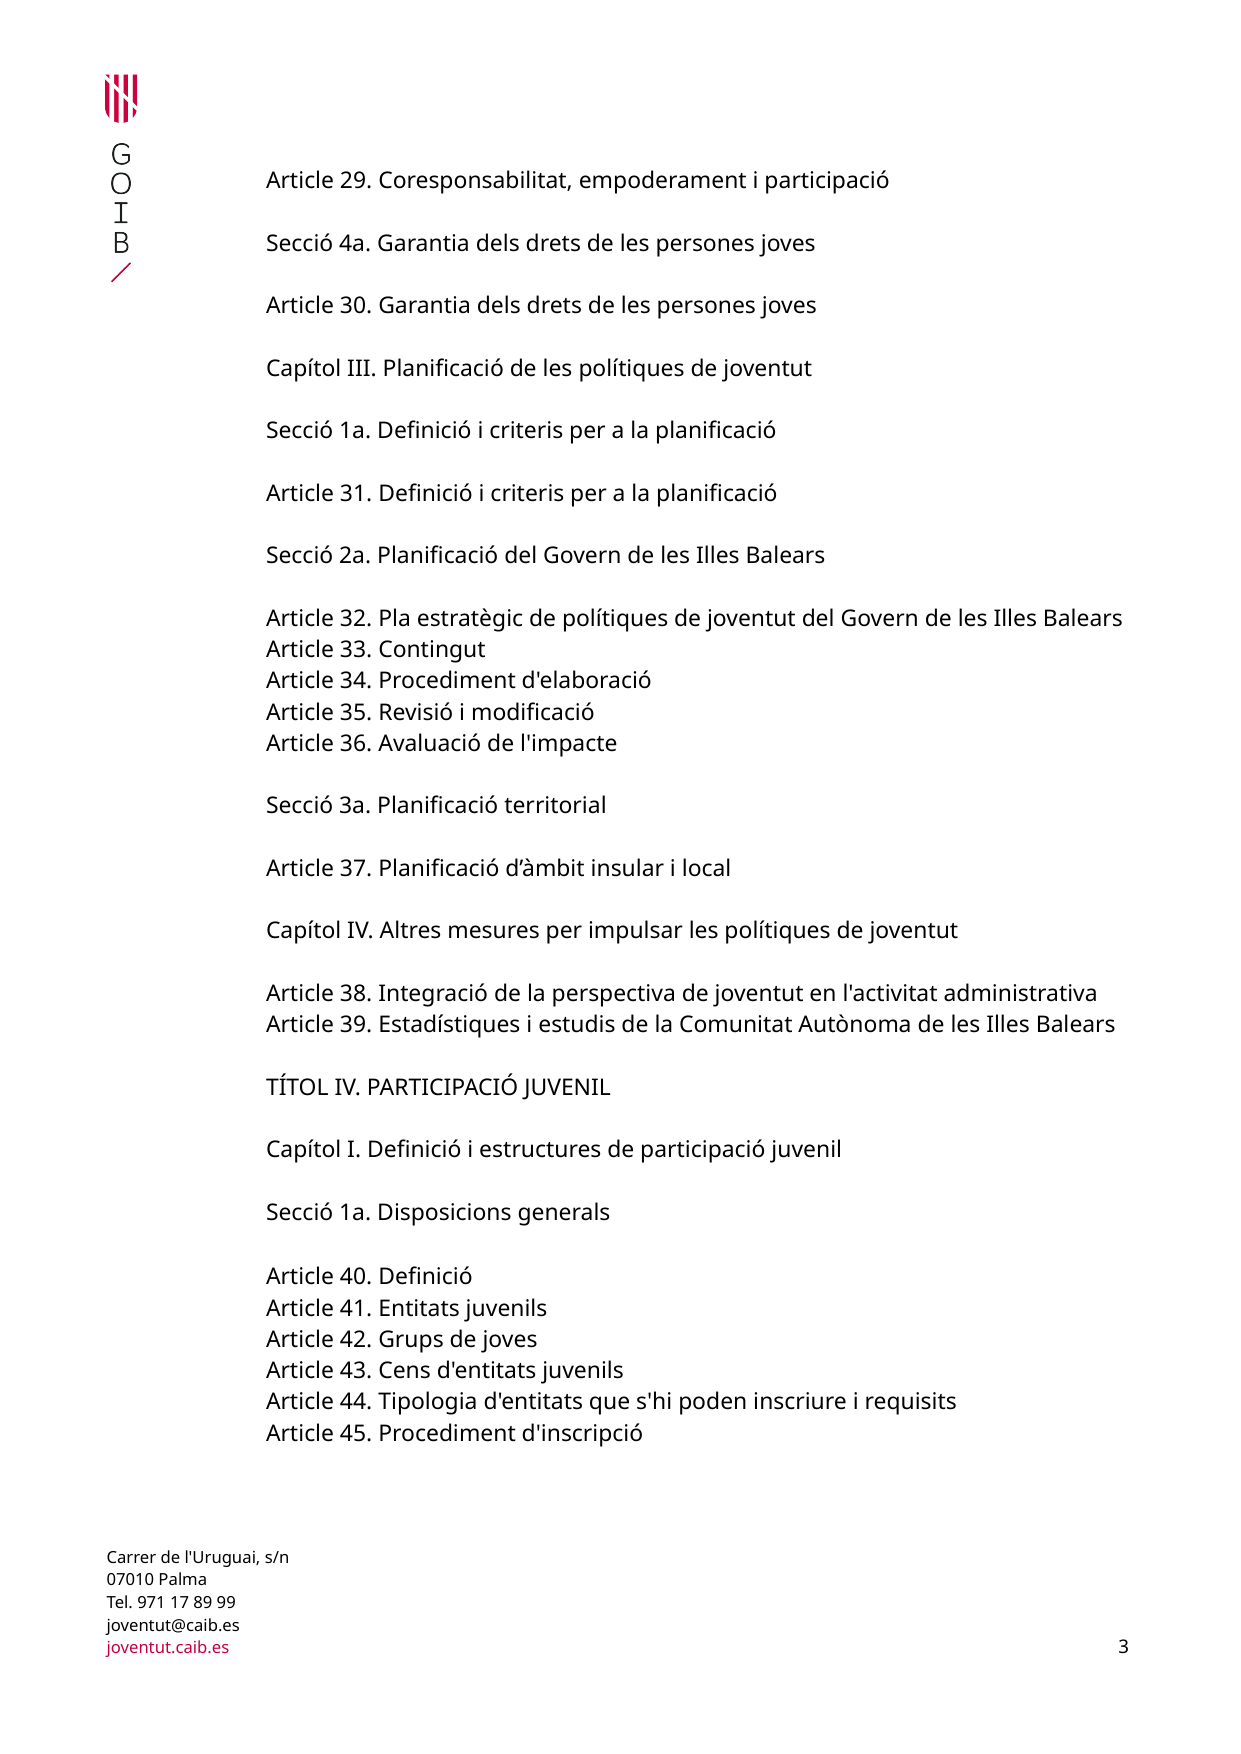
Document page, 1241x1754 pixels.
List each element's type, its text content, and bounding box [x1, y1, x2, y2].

text Secció 1a. Disposicions generals [266, 1195, 1152, 1227]
text Article 30. Garantia dels drets de les persones joves [266, 289, 1152, 320]
text Article 45. Procediment d'inscripció [266, 1416, 1152, 1448]
subtitle Article 40. Definició [266, 1260, 1152, 1291]
subtitle Capítol I. Definició i estructures de participació juvenil [266, 1133, 1152, 1164]
text Capítol IV. Altres mesures per impulsar les polítiques de joventut [266, 914, 1152, 945]
text Article 35. Revisió i modificació [266, 695, 1152, 727]
text Secció 1a. Definició i criteris per a la planificació [266, 414, 1152, 445]
text Article 39. Estadístiques i estudis de la Comunitat Autònoma de les Illes Balears [266, 1008, 1152, 1039]
text Article 33. Contingut [266, 633, 1152, 664]
text Secció 3a. Planificació territorial [266, 789, 1152, 820]
subtitle Article 44. Tipologia d'entitats que s'hi poden inscriure i requisits [266, 1385, 1152, 1416]
text Article 32. Pla estratègic de polítiques de joventut del Govern de les Illes Balears [266, 602, 1152, 633]
subtitle Article 41. Entitats juvenils [266, 1291, 1152, 1323]
text Article 38. Integració de la perspectiva de joventut en l'activitat administrativa [266, 977, 1152, 1008]
text Secció 2a. Planificació del Govern de les Illes Balears [266, 539, 1152, 570]
text Capítol III. Planificació de les polítiques de joventut [266, 352, 1152, 383]
subtitle Article 42. Grups de joves [266, 1323, 1152, 1354]
text Article 36. Avaluació de l'impacte [266, 727, 1152, 758]
text Article 34. Procediment d'elaboració [266, 664, 1152, 695]
text Article 37. Planificació d’àmbit insular i local [266, 852, 1152, 883]
text Secció 4a. Garantia dels drets de les persones joves [266, 227, 1152, 258]
text TÍTOL IV. PARTICIPACIÓ JUVENIL [266, 1070, 1152, 1102]
text Article 31. Definició i criteris per a la planificació [266, 477, 1152, 508]
text Article 29. Coresponsabilitat, empoderament i participació [266, 164, 1152, 195]
subtitle Article 43. Cens d'entitats juvenils [266, 1354, 1152, 1385]
picture [76, 51, 166, 313]
